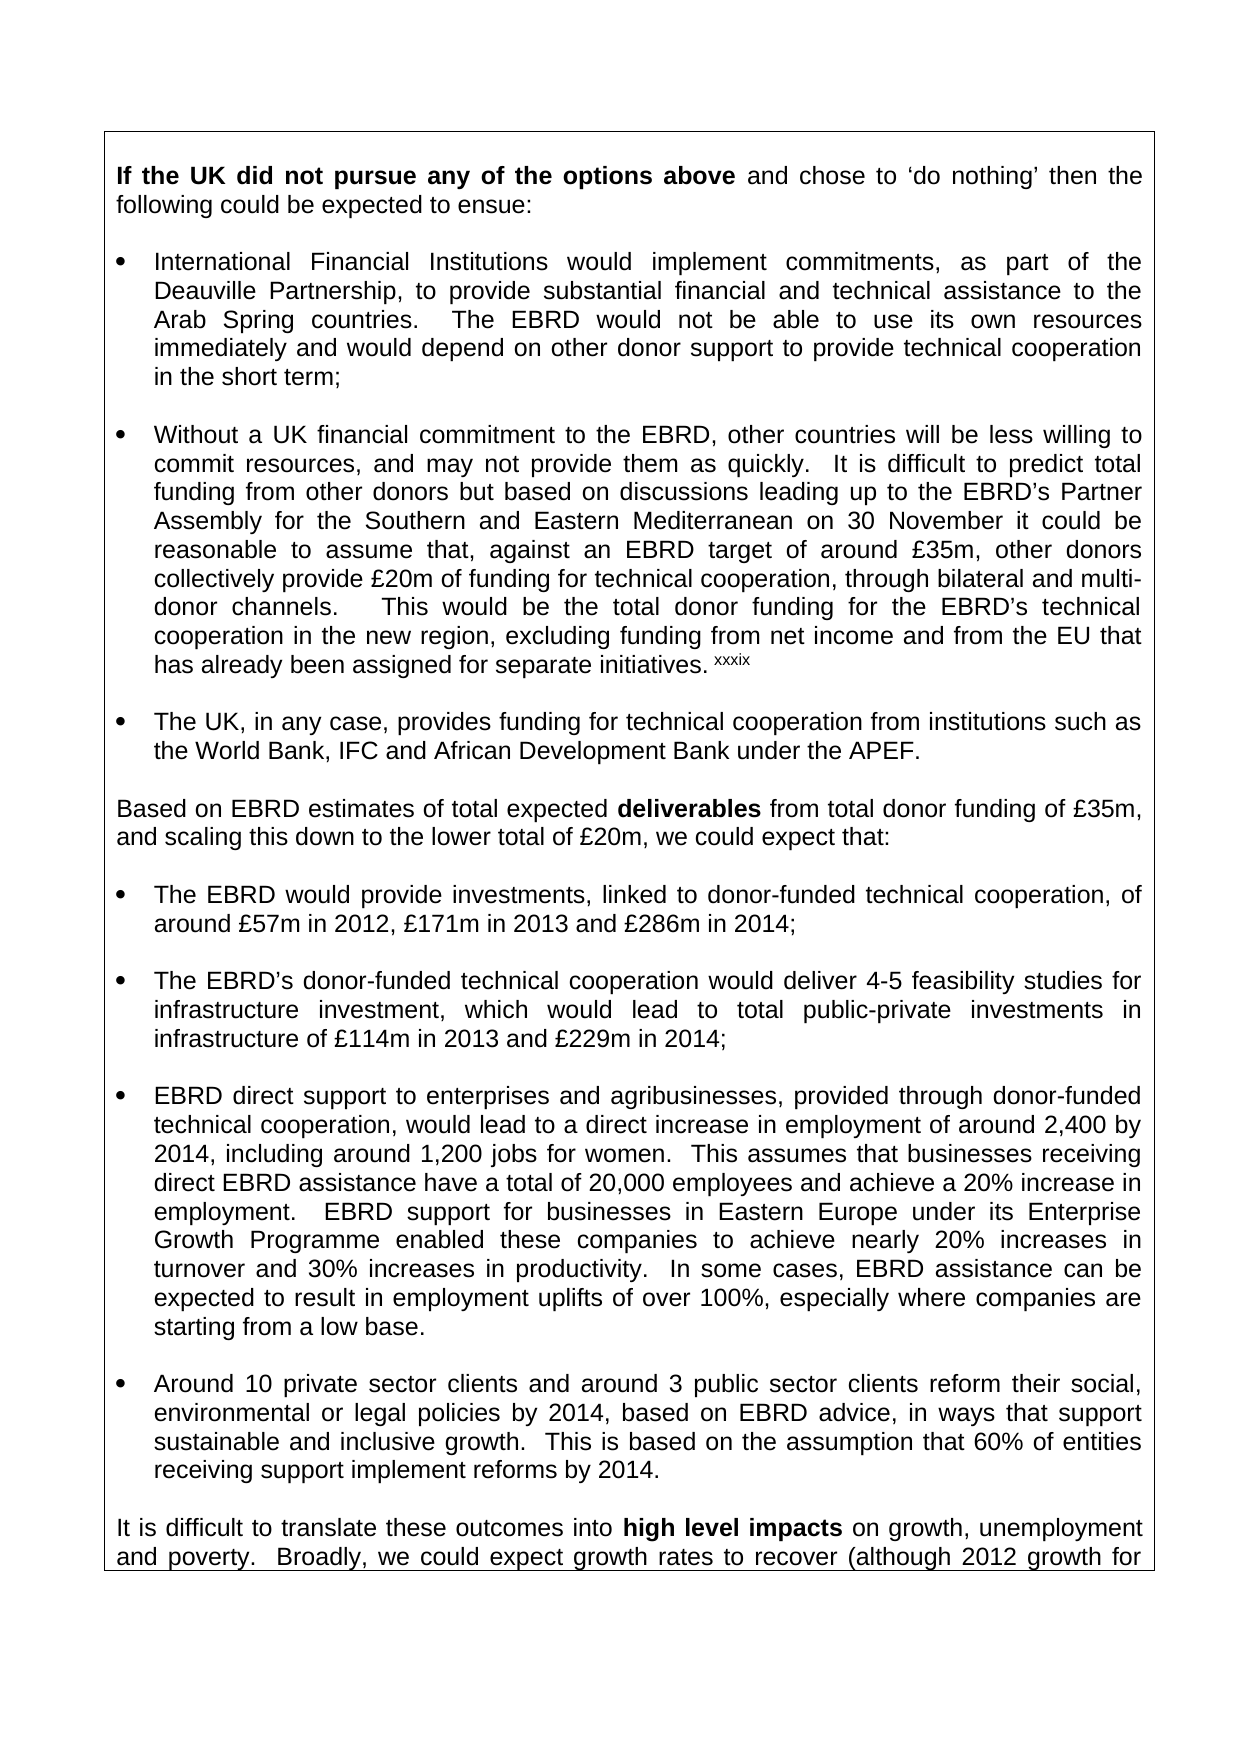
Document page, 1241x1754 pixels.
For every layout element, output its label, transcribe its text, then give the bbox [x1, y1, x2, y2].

table_header A. What are the feasible options that address the need set out in the Strategic case? The intervention logic, or ‘theory of change’, to explain how the impact and outcome will be delivered is based on the following chain of assumptions: ‘Inclusive’ economic growth in MENA is important for reducing unemployment, poverty, conflict and fragility. There is plenty of evidence to show that economic growth is important for reducing poverty. Research by Dollar and Kraay showed that when average incomes rise in a country, incomes of the poorest fifth of society rise proportionately. But there are variations in the shares of income accruing to the poorest fifth, and the experiences of Tunisia and Egypt show that growth can occur without delivering employment or sufficient economic opportunities for all. Growth needs to be inclusive, providing employment, enterprise opportunities and wider social benefits for the population as a whole. In the case of the Arab Spring, the desire for political change and reform has gone hand-in-hand with the need to achieve more widespread economic opportunity; Strengthened private sector development, infrastructure, and agricultural sector performance are important for promoting inclusive growth. The evidence suggests that there is no single approach that can be used to generate inclusive growth and that the right mix of policies will be very much context-dependent. Such policies and approaches should also be identified through effective processes of dialogue among stakeholders, if they are to be implementable in complex political economy environments. But some factors are seen to be typically important, including: high levels of good quality investments in infrastructure and in education and health; effective and responsive government; greater trade openness, providing the benefits are shared; financial sector development; investment in agriculture (to produce faster benefits particularly for rural populations); and policies to promote growth and that is balanced regionally and sustainable environmentally. An OECD report highlights the importance of private sector development for delivering pro-poor growth, and advocates policy measures to unlock investment and entrepreneurship, and reduce barriers to business growth, particularly in areas where the poorest are concentrated. There is also strong evidence on the importance of promoting economic opportunities for women and girls for strong and inclusive growth in developing countries. This will be particularly important in MENA countries, where current rates of female economic participation are low. Technical cooperation and assistance can help to deliver improved policies and performance in these areas of reform. There is general evidence to support the assumption that technical cooperation can lead to improved policies and development outcomes, although much depends on how technical cooperation projects are formulated and implemented, and the extent to which they are country-led. There is also evidence on the positive impact that technical cooperation can play specifically in fostering private sector development. Evaluations of EBRD activities have identified successful outcomes in a number of cases. The overall intervention can be summarised through the following diagram. Diagram: Intervention logic However, the UK will not be able to achieve the intended scale of outcome and impact by providing bilateral assistance worth £5m directly to the countries of the region. Rather it will be necessary to work with a large institution, or set of institutions, with substantial financial and technical resources and considerable experience, to deliver the results sought. Several options have been considered, including options that involve providing support for alternative institutions to provide technical cooperation to the region. However, given the compelling reasons previously outlined for enabling the EBRD’s particular expansion to the region and encouraging this additional form of IFI support, two main substantive options have been identified: Option 1 – Support the EBRD to provide technical cooperation, through a focused bilateral arrangement with the EBRD The UK could fund a specific set of technical cooperation activities to be undertaken by the EBRD in the region. This would help enable this organisation, with particular experience of supporting transition, to provide assistance to countries of the region, and invest substantial sums directly in private sector development. This particular option, which would require the UK to select a set of projects to support from a list of those requiring funding, would potentially allow the UK to focus its support to the EBRD on areas of particular UK interest. UK support would enhance the EBRD’s technical assistance to the countries in the region, involving direct advisory and technical assistance to small and medium sized enterprises, strengthening of agricultural sectors, and engaging with public and private sector clients to promote policies that foster more inclusive and sustainable growth. This would address some of the key reform needs of the region. It would also enable significant EBRD investments linked to technical cooperation. Option 2 – Support the EBRD to provide technical cooperation, by contributing to a Multi Donor Trust Account Under this option, the UK would contribute to the EBRD’s new Southern and Eastern Mediterranean Multi-Donor Trust Account, alongside other donors. This would potentially imply less specific targeting of UK resources, but could provide opportunities for engaging on the EBRD’s use of a larger sum of donor finance and on its broader approach to the new region. Counterfactual ‘do nothing’ scenario (Option 3) If the UK did not pursue any of the options above and chose to ‘do nothing’ then the following could be expected to ensue: International Financial Institutions would implement commitments, as part of the Deauville Partnership, to provide substantial financial and technical assistance to the Arab Spring countries. The EBRD would not be able to use its own resources immediately and would depend on other donor support to provide technical cooperation in the short term; Without a UK financial commitment to the EBRD, other countries will be less willing to commit resources, and may not provide them as quickly. It is difficult to predict total funding from other donors but based on discussions leading up to the EBRD’s Partner Assembly for the Southern and Eastern Mediterranean on 30 November it could be reasonable to assume that, against an EBRD target of around £35m, other donors collectively provide £20m of funding for technical cooperation, through bilateral and multi-donor channels. This would be the total donor funding for the EBRD’s technical cooperation in the new region, excluding funding from net income and from the EU that has already been assigned for separate initiatives. The UK, in any case, provides funding for technical cooperation from institutions such as the World Bank, IFC and African Development Bank under the APEF. Based on EBRD estimates of total expected deliverables from total donor funding of £35m, and scaling this down to the lower total of £20m, we could expect that: The EBRD would provide investments, linked to donor-funded technical cooperation, of around £57m in 2012, £171m in 2013 and £286m in 2014; The EBRD’s donor-funded technical cooperation would deliver 4-5 feasibility studies for infrastructure investment, which would lead to total public-private investments in infrastructure of £114m in 2013 and £229m in 2014; EBRD direct support to enterprises and agribusinesses, provided through donor-funded technical cooperation, would lead to a direct increase in employment of around 2,400 by 2014, including around 1,200 jobs for women. This assumes that businesses receiving direct EBRD assistance have a total of 20,000 employees and achieve a 20% increase in employment. EBRD support for businesses in Eastern Europe under its Enterprise Growth Programme enabled these companies to achieve nearly 20% increases in turnover and 30% increases in productivity. In some cases, EBRD assistance can be expected to result in employment uplifts of over 100%, especially where companies are starting from a low base. Around 10 private sector clients and around 3 public sector clients reform their social, environmental or legal policies by 2014, based on EBRD advice, in ways that support sustainable and inclusive growth. This is based on the assumption that 60% of entities receiving support implement reforms by 2014. It is difficult to translate these outcomes into high level impacts on growth, unemployment and poverty. Broadly, we could expect growth rates to recover (although 2012 growth for Egypt and Tunisia is likely to be less than forecasted by the IMF in its most recent Regional Economic Outlook, October 2011) and unemployment and poverty rates to fall gradually over the next three years, but not back to pre-revolutionary levels. [105, 132, 1154, 1570]
